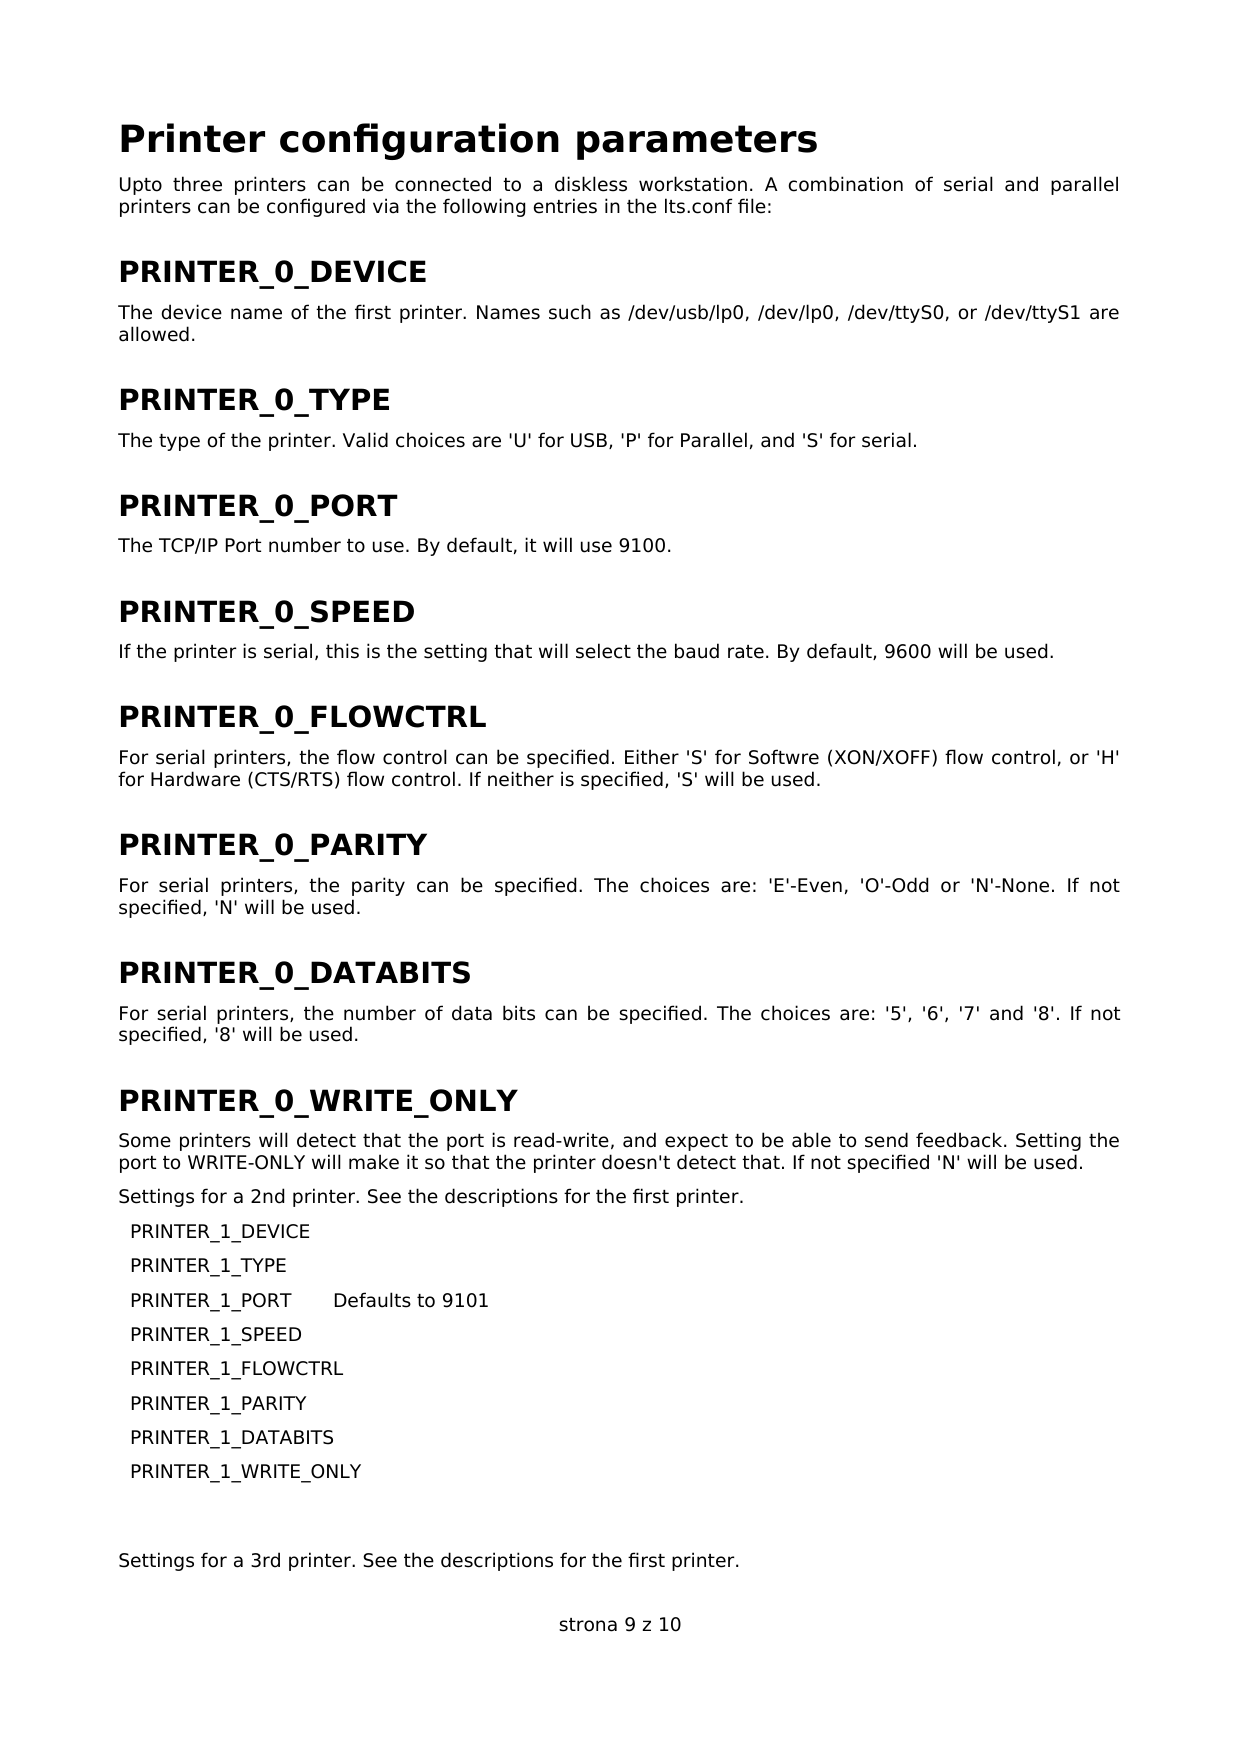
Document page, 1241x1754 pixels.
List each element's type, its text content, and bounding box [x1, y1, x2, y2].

text PRINTER_1_PARITY [118, 1393, 1122, 1415]
text PRINTER_1_DEVICE [118, 1221, 1122, 1243]
text For serial printers, the flow control can be specified. Either 'S' for Softwre (XON/XOFF) flow control, or 'H' for Hardware (CTS/RTS) flow control. If neither is specified, 'S' will be used. [118, 747, 1122, 791]
text Settings for a 2nd printer. See the descriptions for the first printer. [118, 1187, 1122, 1208]
text The TCP/IP Port number to use. By default, it will use 9100. [118, 536, 1122, 557]
subtitle PRINTER_0_WRITE_ONLY [118, 1084, 1122, 1118]
text PRINTER_1_TYPE [118, 1255, 1122, 1277]
subtitle PRINTER_0_PORT [118, 489, 1122, 523]
text PRINTER_1_PORT Defaults to 9101 [118, 1290, 1122, 1312]
subtitle PRINTER_0_TYPE [118, 383, 1122, 417]
text PRINTER_1_SPEED [118, 1324, 1122, 1346]
subtitle PRINTER_0_SPEED [118, 595, 1122, 629]
text For serial printers, the number of data bits can be specified. The choices are: '5', '6', '7' and '8'. If not specified, '8' will be used. [118, 1003, 1122, 1046]
text PRINTER_1_DATABITS [118, 1427, 1122, 1449]
subtitle PRINTER_0_DATABITS [118, 956, 1122, 990]
text The type of the printer. Valid choices are 'U' for USB, 'P' for Parallel, and 'S' for serial. [118, 430, 1122, 452]
text PRINTER_1_WRITE_ONLY [118, 1462, 1122, 1483]
subtitle PRINTER_0_FLOWCTRL [118, 701, 1122, 735]
subtitle PRINTER_0_DEVICE [118, 256, 1122, 289]
text Upto three printers can be connected to a diskless workstation. A combination of serial and parallel printers can be configured via the following entries in the lts.conf file: [118, 174, 1122, 218]
text The device name of the first printer. Names such as /dev/usb/lp0, /dev/lp0, /dev/ttyS0, or /dev/ttyS1 are allowed. [118, 302, 1122, 346]
subtitle Printer configuration parameters [118, 118, 1122, 162]
text Some printers will detect that the port is read-write, and expect to be able to send feedback. Setting the port to WRITE-ONLY will make it so that the printer doesn't detect that. If not specified 'N' will be used. [118, 1130, 1122, 1174]
text PRINTER_1_FLOWCTRL [118, 1358, 1122, 1380]
text Settings for a 3rd printer. See the descriptions for the first printer. [118, 1550, 1122, 1572]
subtitle PRINTER_0_PARITY [118, 828, 1122, 862]
text If the printer is serial, this is the setting that will select the baud rate. By default, 9600 will be used. [118, 641, 1122, 663]
text For serial printers, the parity can be specified. The choices are: 'E'-Even, 'O'-Odd or 'N'-None. If not specified, 'N' will be used. [118, 875, 1122, 919]
